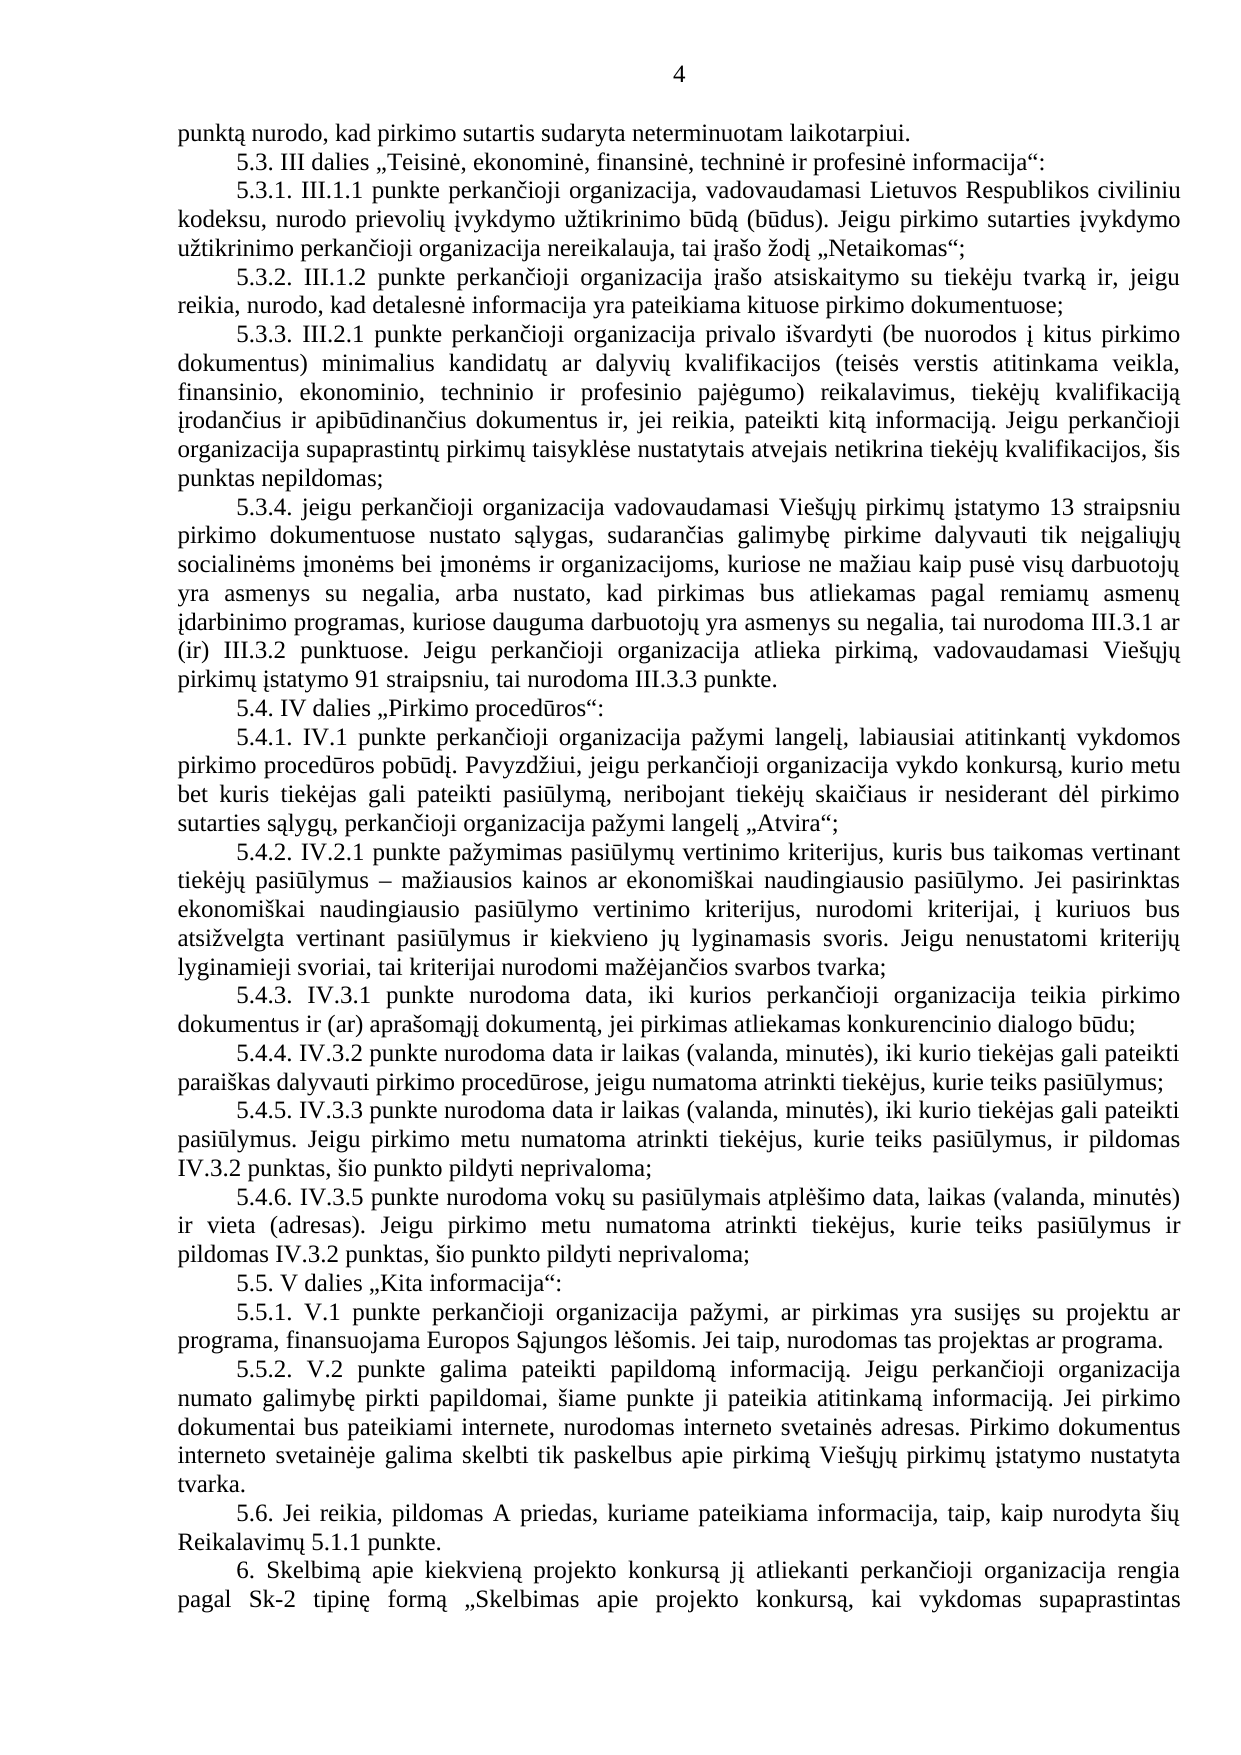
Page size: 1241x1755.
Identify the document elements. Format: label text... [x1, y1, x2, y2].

text 5.4.4. IV.3.2 punkte nurodoma data ir laikas (valanda, minutės), iki kurio tiekėjas gali pateikti paraiškas dalyvauti pirkimo procedūrose, jeigu numatoma atrinkti tiekėjus, kurie teiks pasiūlymus; [177, 1038, 1181, 1096]
text 5.4.1. IV.1 punkte perkančioji organizacija pažymi langelį, labiausiai atitinkantį vykdomos pirkimo procedūros pobūdį. Pavyzdžiui, jeigu perkančioji organizacija vykdo konkursą, kurio metu bet kuris tiekėjas gali pateikti pasiūlymą, neribojant tiekėjų skaičiaus ir nesiderant dėl pirkimo sutarties sąlygų, perkančioji organizacija pažymi langelį „Atvira“; [177, 722, 1181, 837]
text 5.4.5. IV.3.3 punkte nurodoma data ir laikas (valanda, minutės), iki kurio tiekėjas gali pateikti pasiūlymus. Jeigu pirkimo metu numatoma atrinkti tiekėjus, kurie teiks pasiūlymus, ir pildomas IV.3.2 punktas, šio punkto pildyti neprivaloma; [177, 1096, 1181, 1182]
text 5.4. IV dalies „Pirkimo procedūros“: [177, 693, 1181, 722]
text 5.6. Jei reikia, pildomas A priedas, kuriame pateikiama informacija, taip, kaip nurodyta šių Reikalavimų 5.1.1 punkte. [177, 1498, 1181, 1556]
text 5.3.1. III.1.1 punkte perkančioji organizacija, vadovaudamasi Lietuvos Respublikos civiliniu kodeksu, nurodo prievolių įvykdymo užtikrinimo būdą (būdus). Jeigu pirkimo sutarties įvykdymo užtikrinimo perkančioji organizacija nereikalauja, tai įrašo žodį „Netaikomas“; [177, 176, 1181, 262]
text 5.3. III dalies „Teisinė, ekonominė, finansinė, techninė ir profesinė informacija“: [177, 147, 1181, 176]
text 5.5.2. V.2 punkte galima pateikti papildomą informaciją. Jeigu perkančioji organizacija numato galimybę pirkti papildomai, šiame punkte ji pateikia atitinkamą informaciją. Jei pirkimo dokumentai bus pateikiami internete, nurodomas interneto svetainės adresas. Pirkimo dokumentus interneto svetainėje galima skelbti tik paskelbus apie pirkimą Viešųjų pirkimų įstatymo nustatyta tvarka. [177, 1354, 1181, 1498]
text punktą nurodo, kad pirkimo sutartis sudaryta neterminuotam laikotarpiui. [177, 118, 1181, 147]
text 5.5. V dalies „Kita informacija“: [177, 1268, 1181, 1297]
text 5.5.1. V.1 punkte perkančioji organizacija pažymi, ar pirkimas yra susijęs su projektu ar programa, finansuojama Europos Sąjungos lėšomis. Jei taip, nurodomas tas projektas ar programa. [177, 1297, 1181, 1354]
text 5.3.2. III.1.2 punkte perkančioji organizacija įrašo atsiskaitymo su tiekėju tvarką ir, jeigu reikia, nurodo, kad detalesnė informacija yra pateikiama kituose pirkimo dokumentuose; [177, 262, 1181, 319]
text 5.4.2. IV.2.1 punkte pažymimas pasiūlymų vertinimo kriterijus, kuris bus taikomas vertinant tiekėjų pasiūlymus – mažiausios kainos ar ekonomiškai naudingiausio pasiūlymo. Jei pasirinktas ekonomiškai naudingiausio pasiūlymo vertinimo kriterijus, nurodomi kriterijai, į kuriuos bus atsižvelgta vertinant pasiūlymus ir kiekvieno jų lyginamasis svoris. Jeigu nenustatomi kriterijų lyginamieji svoriai, tai kriterijai nurodomi mažėjančios svarbos tvarka; [177, 837, 1181, 981]
text 5.3.4. jeigu perkančioji organizacija vadovaudamasi Viešųjų pirkimų įstatymo 13 straipsniu pirkimo dokumentuose nustato sąlygas, sudarančias galimybę pirkime dalyvauti tik neįgaliųjų socialinėms įmonėms bei įmonėms ir organizacijoms, kuriose ne mažiau kaip pusė visų darbuotojų yra asmenys su negalia, arba nustato, kad pirkimas bus atliekamas pagal remiamų asmenų įdarbinimo programas, kuriose dauguma darbuotojų yra asmenys su negalia, tai nurodoma III.3.1 ar (ir) III.3.2 punktuose. Jeigu perkančioji organizacija atlieka pirkimą, vadovaudamasi Viešųjų pirkimų įstatymo 91 straipsniu, tai nurodoma III.3.3 punkte. [177, 492, 1181, 693]
text 5.3.3. III.2.1 punkte perkančioji organizacija privalo išvardyti (be nuorodos į kitus pirkimo dokumentus) minimalius kandidatų ar dalyvių kvalifikacijos (teisės verstis atitinkama veikla, finansinio, ekonominio, techninio ir profesinio pajėgumo) reikalavimus, tiekėjų kvalifikaciją įrodančius ir apibūdinančius dokumentus ir, jei reikia, pateikti kitą informaciją. Jeigu perkančioji organizacija supaprastintų pirkimų taisyklėse nustatytais atvejais netikrina tiekėjų kvalifikacijos, šis punktas nepildomas; [177, 319, 1181, 492]
text 5.4.6. IV.3.5 punkte nurodoma vokų su pasiūlymais atplėšimo data, laikas (valanda, minutės) ir vieta (adresas). Jeigu pirkimo metu numatoma atrinkti tiekėjus, kurie teiks pasiūlymus ir pildomas IV.3.2 punktas, šio punkto pildyti neprivaloma; [177, 1182, 1181, 1268]
text 6. Skelbimą apie kiekvieną projekto konkursą jį atliekanti perkančioji organizacija rengia pagal Sk-2 tipinę formą „Skelbimas apie projekto konkursą, kai vykdomas supaprastintas [177, 1556, 1181, 1613]
text 5.4.3. IV.3.1 punkte nurodoma data, iki kurios perkančioji organizacija teikia pirkimo dokumentus ir (ar) aprašomąjį dokumentą, jei pirkimas atliekamas konkurencinio dialogo būdu; [177, 981, 1181, 1038]
